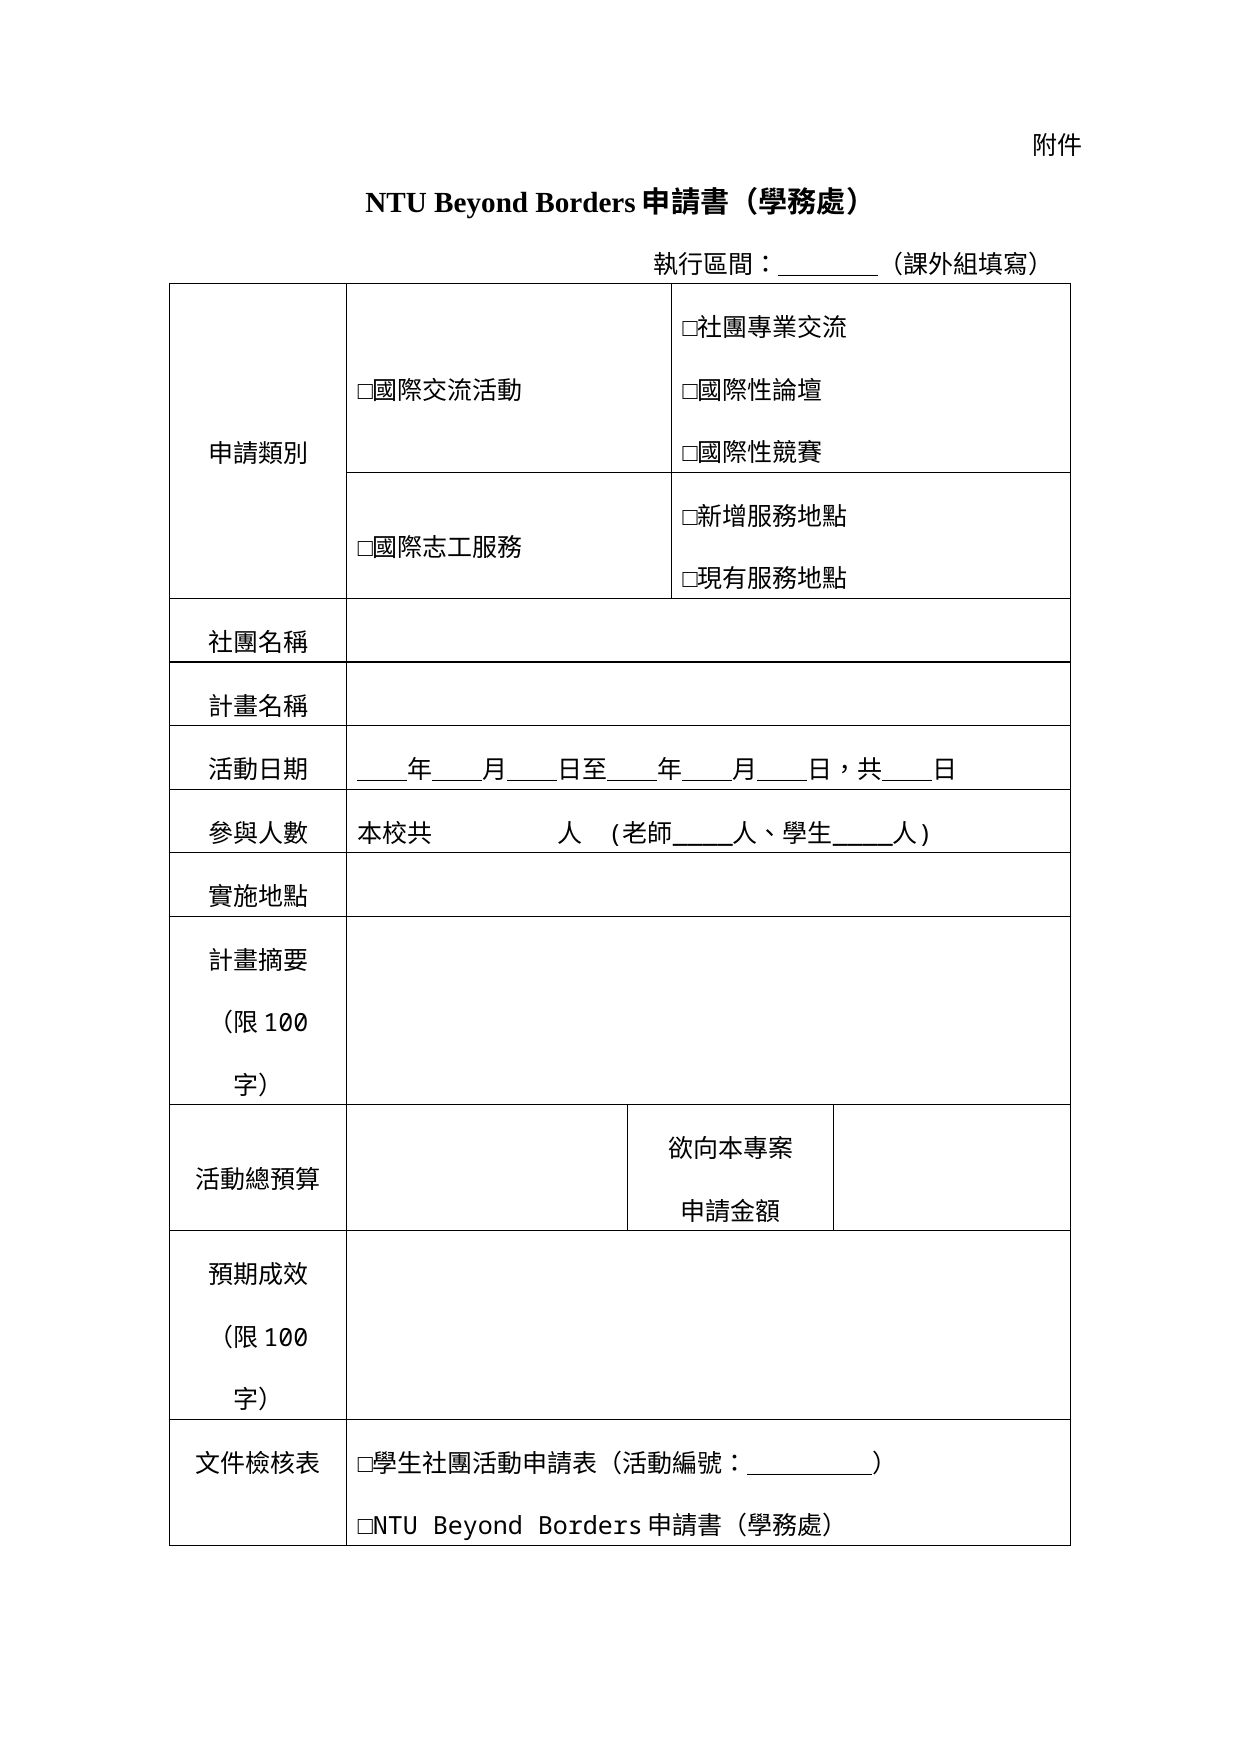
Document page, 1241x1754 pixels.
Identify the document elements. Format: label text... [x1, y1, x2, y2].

text 執行區間：＿＿＿＿（課外組填寫） [187, 221, 1053, 283]
table_cell [347, 1105, 627, 1230]
table_cell 文件檢核表 [170, 1420, 346, 1545]
table_cell 實施地點 [170, 853, 346, 916]
table_cell [347, 917, 1070, 1104]
table_cell ＿＿年＿＿月＿＿日至＿＿年＿＿月＿＿日，共＿＿日 [347, 726, 1070, 788]
table_cell 參與人數 [170, 790, 346, 852]
table_cell 計畫名稱 [170, 663, 346, 725]
text NTU Beyond Borders申請書（學務處） [187, 118, 1133, 221]
table_cell □國際志工服務 [347, 473, 671, 598]
text 附件 [1032, 125, 1118, 155]
table_cell □新增服務地點 □現有服務地點 [672, 473, 1070, 598]
table_cell 社團名稱 [170, 599, 346, 661]
table_cell 計畫摘要 （限100字） [170, 917, 346, 1104]
table_header □社團專業交流 □國際性論壇 □國際性競賽 [672, 284, 1070, 472]
table_cell [347, 853, 1070, 916]
table_cell 預期成效 （限100字） [170, 1231, 346, 1419]
table_header □國際交流活動 [347, 284, 671, 472]
table_cell [834, 1105, 1070, 1230]
table_cell [347, 1231, 1070, 1419]
table_cell 活動日期 [170, 726, 346, 788]
table_cell [347, 599, 1070, 661]
table_header 申請類別 [170, 284, 346, 598]
table_cell 本校共 人 (老師____人、學生____人) [347, 790, 1070, 852]
table_cell □學生社團活動申請表（活動編號：＿＿＿＿＿） □NTU Beyond Borders申請書（學務處） [347, 1420, 1070, 1545]
table_cell [347, 663, 1070, 725]
table_cell 活動總預算 [170, 1105, 346, 1230]
table_cell 欲向本專案 申請金額 [628, 1105, 833, 1230]
